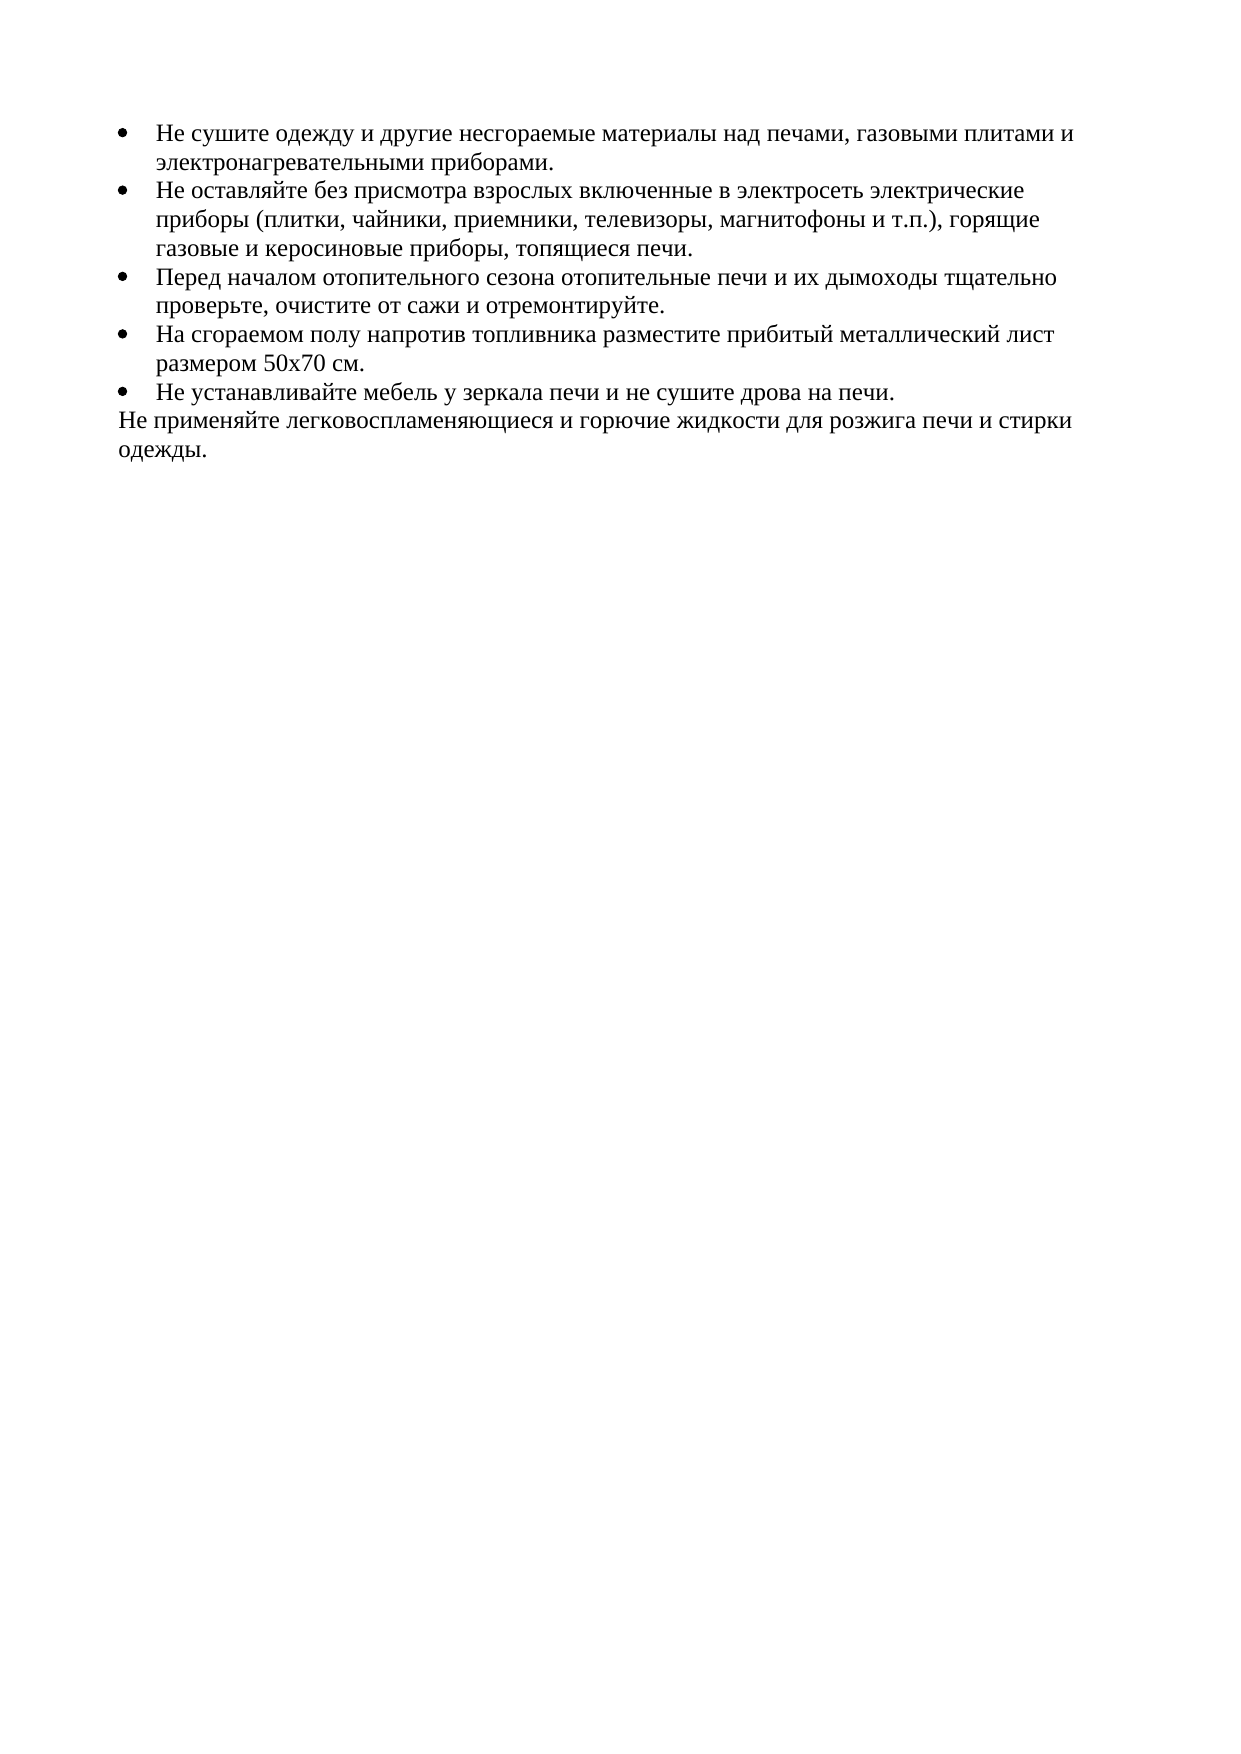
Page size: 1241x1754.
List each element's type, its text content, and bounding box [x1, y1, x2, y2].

list На сгораемом полу напротив топливника разместите прибитый металлический лист размером 50х70 см. [118, 319, 1122, 377]
list Не сушите одежду и другие несгораемые материалы над печами, газовыми плитами и электронагревательными приборами. [118, 118, 1122, 176]
list Перед началом отопительного сезона отопительные печи и их дымоходы тщательно проверьте, очистите от сажи и отремонтируйте. [118, 262, 1122, 319]
list Не оставляйте без присмотра взрослых включенные в электросеть электрические приборы (плитки, чайники, приемники, телевизоры, магнитофоны и т.п.), горящие газовые и керосиновые приборы, топящиеся печи. [118, 176, 1122, 262]
text Не применяйте легковоспламеняющиеся и горючие жидкости для розжига печи и стирки одежды. [118, 406, 1122, 463]
list Не устанавливайте мебель у зеркала печи и не сушите дрова на печи. [118, 377, 1122, 406]
